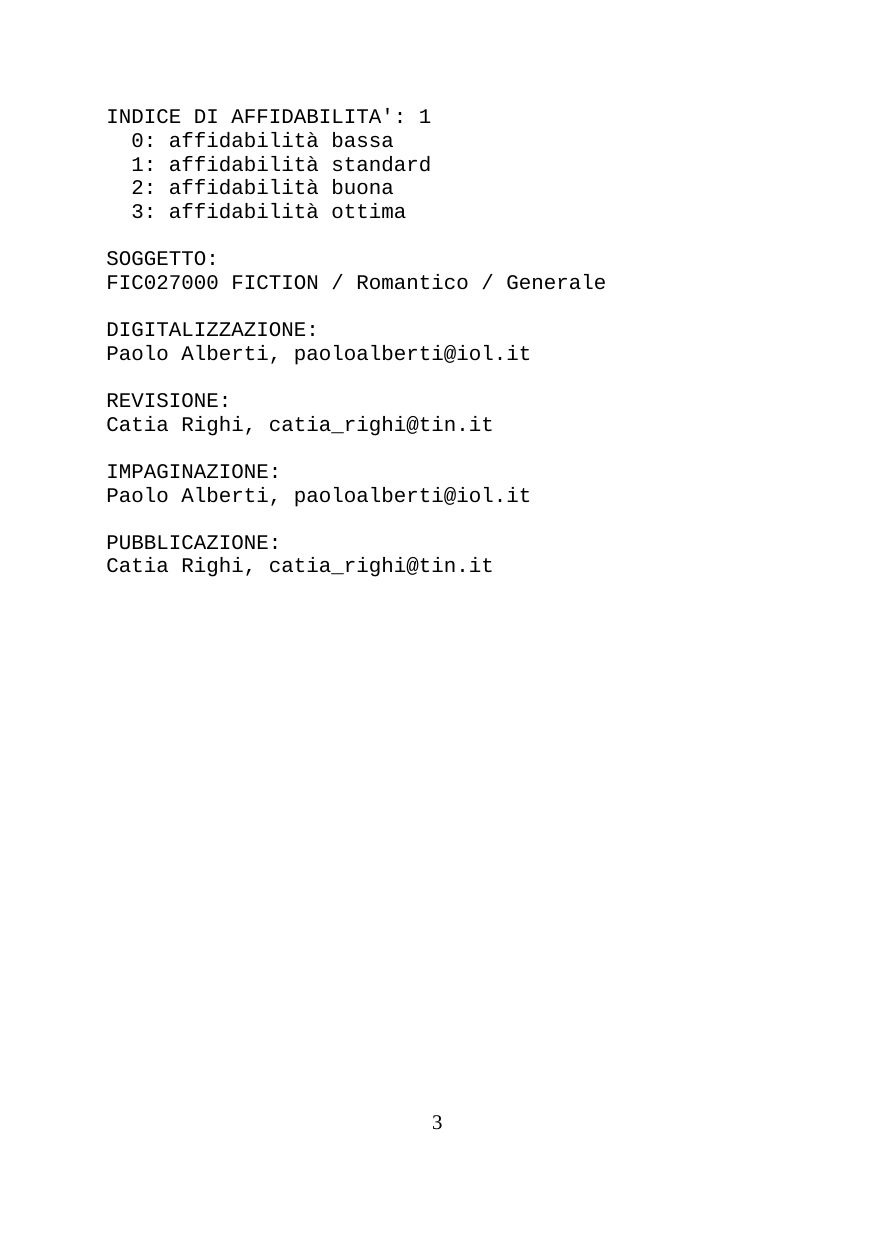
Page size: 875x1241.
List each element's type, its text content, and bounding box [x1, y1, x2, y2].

text FIC027000 FICTION / Romantico / Generale [106, 272, 768, 295]
text Paolo Alberti, paoloalberti@iol.it [106, 343, 768, 366]
text SOGGETTO: [106, 248, 768, 272]
text IMPAGINAZIONE: [106, 461, 768, 484]
text DIGITALIZZAZIONE: [106, 319, 768, 343]
text 1: affidabilità standard [106, 153, 768, 177]
text Paolo Alberti, paoloalberti@iol.it [106, 484, 768, 508]
text PUBBLICAZIONE: [106, 532, 768, 556]
text Catia Righi, catia_righi@tin.it [106, 414, 768, 437]
text Catia Righi, catia_righi@tin.it [106, 556, 768, 579]
text INDICE DI AFFIDABILITA': 1 [106, 106, 768, 130]
text REVISIONE: [106, 390, 768, 414]
text 2: affidabilità buona [106, 177, 768, 201]
text 3: affidabilità ottima [106, 201, 768, 224]
text 0: affidabilità bassa [106, 130, 768, 153]
